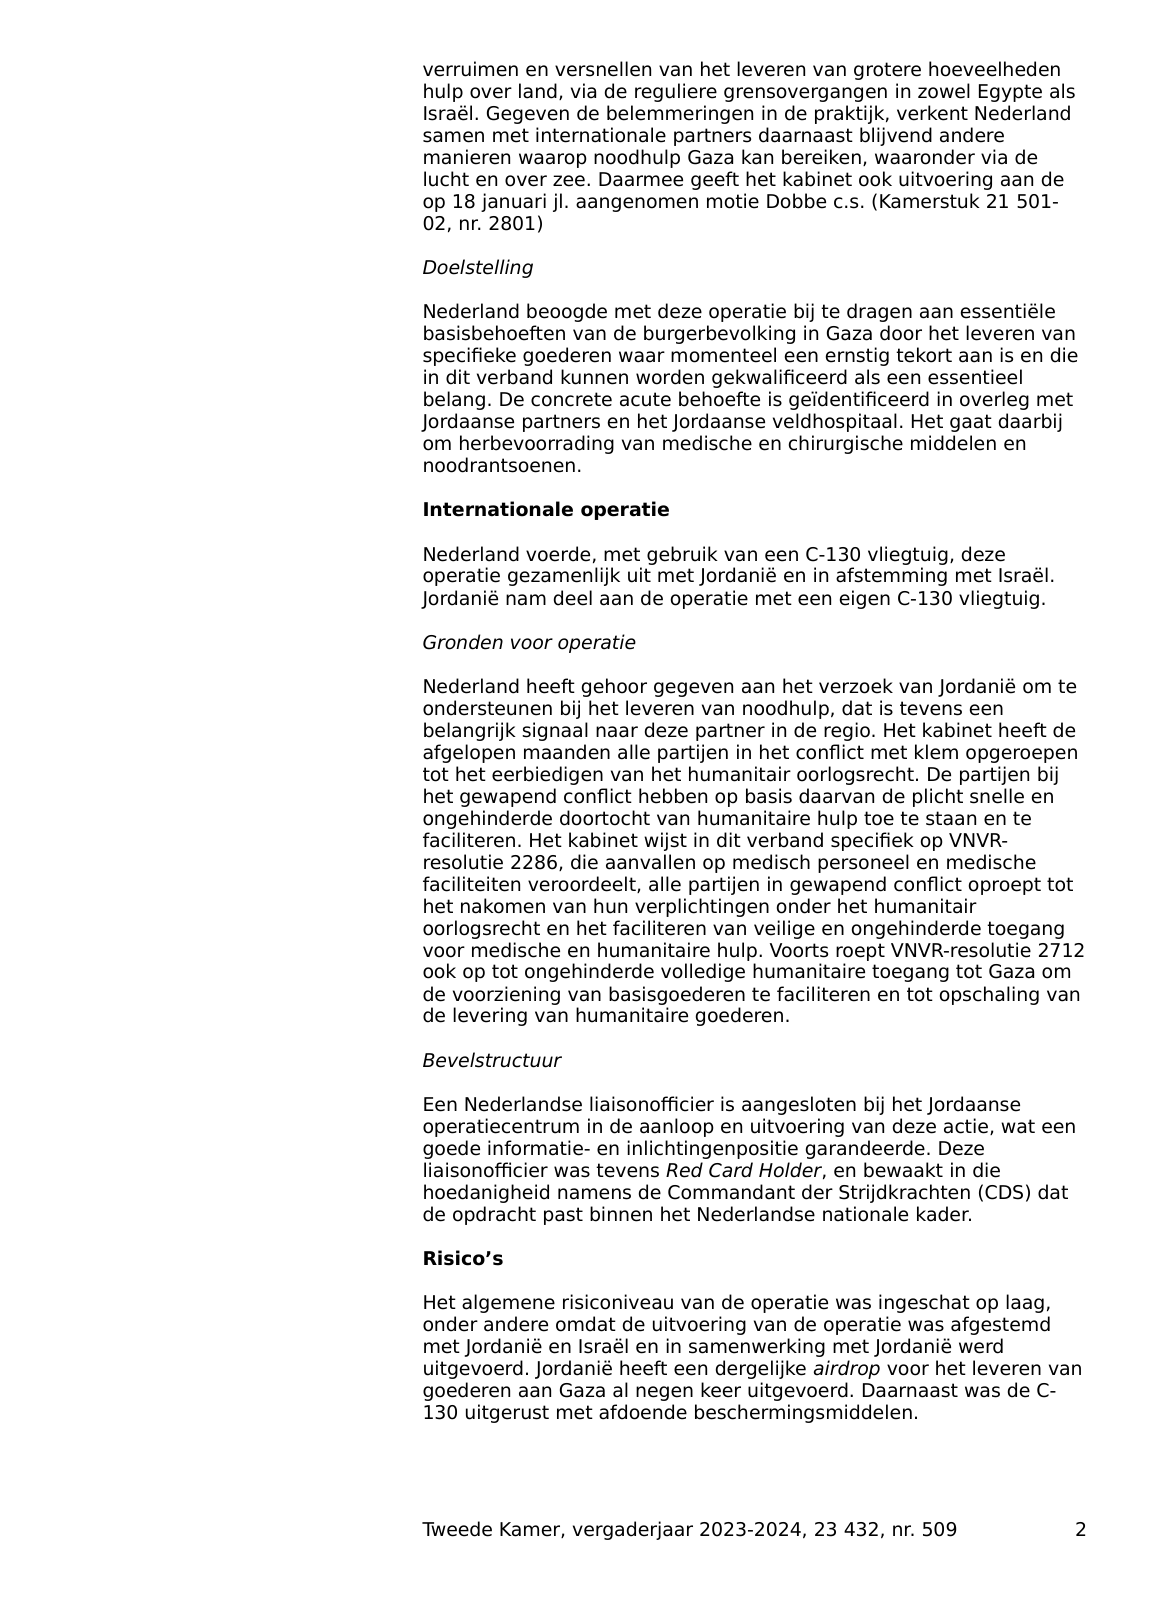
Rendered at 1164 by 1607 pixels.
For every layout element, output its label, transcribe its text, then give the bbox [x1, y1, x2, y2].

subtitle Risico’s [422, 1248, 1087, 1270]
text Nederland voerde, met gebruik van een C-130 vliegtuig, deze operatie gezamenlijk uit met Jordanië en in afstemming met Israël. Jordanië nam deel aan de operatie met een eigen C-130 vliegtuig. [422, 543, 1087, 609]
text verruimen en versnellen van het leveren van grotere hoeveelheden hulp over land, via de reguliere grensovergangen in zowel Egypte als Israël. Gegeven de belemmeringen in de praktijk, verkent Nederland samen met internationale partners daarnaast blijvend andere manieren waarop noodhulp Gaza kan bereiken, waaronder via de lucht en over zee. Daarmee geeft het kabinet ook uitvoering aan de op 18 januari jl. aangenomen motie Dobbe c.s. (Kamerstuk 21 501-02, nr. 2801) [422, 59, 1087, 235]
subtitle Bevelstructuur [422, 1049, 1087, 1072]
text Het algemene risiconiveau van de operatie was ingeschat op laag, onder andere omdat de uitvoering van de operatie was afgestemd met Jordanië en Israël en in samenwerking met Jordanië werd uitgevoerd. Jordanië heeft een dergelijke airdrop voor het leveren van goederen aan Gaza al negen keer uitgevoerd. Daarnaast was de C-130 uitgerust met afdoende beschermingsmiddelen. [422, 1292, 1087, 1424]
subtitle Internationale operatie [422, 499, 1087, 521]
text Nederland beoogde met deze operatie bij te dragen aan essentiële basisbehoeften van de burgerbevolking in Gaza door het leveren van specifieke goederen waar momenteel een ernstig tekort aan is en die in dit verband kunnen worden gekwalificeerd als een essentieel belang. De concrete acute behoefte is geïdentificeerd in overleg met Jordaanse partners en het Jordaanse veldhospitaal. Het gaat daarbij om herbevoorrading van medische en chirurgische middelen en noodrantsoenen. [422, 301, 1087, 477]
subtitle Gronden voor operatie [422, 632, 1087, 653]
text Een Nederlandse liaisonofficier is aangesloten bij het Jordaanse operatiecentrum in de aanloop en uitvoering van deze actie, wat een goede informatie- en inlichtingenpositie garandeerde. Deze liaisonofficier was tevens Red Card Holder, en bewaakt in die hoedanigheid namens de Commandant der Strijdkrachten (CDS) dat de opdracht past binnen het Nederlandse nationale kader. [422, 1094, 1087, 1226]
subtitle Doelstelling [422, 257, 1087, 279]
text Nederland heeft gehoor gegeven aan het verzoek van Jordanië om te ondersteunen bij het leveren van noodhulp, dat is tevens een belangrijk signaal naar deze partner in de regio. Het kabinet heeft de afgelopen maanden alle partijen in het conflict met klem opgeroepen tot het eerbiedigen van het humanitair oorlogsrecht. De partijen bij het gewapend conflict hebben op basis daarvan de plicht snelle en ongehinderde doortocht van humanitaire hulp toe te staan en te faciliteren. Het kabinet wijst in dit verband specifiek op VNVR-resolutie 2286, die aanvallen op medisch personeel en medische faciliteiten veroordeelt, alle partijen in gewapend conflict oproept tot het nakomen van hun verplichtingen onder het humanitair oorlogsrecht en het faciliteren van veilige en ongehinderde toegang voor medische en humanitaire hulp. Voorts roept VNVR-resolutie 2712 ook op tot ongehinderde volledige humanitaire toegang tot Gaza om de voorziening van basisgoederen te faciliteren en tot opschaling van de levering van humanitaire goederen. [422, 676, 1087, 1027]
